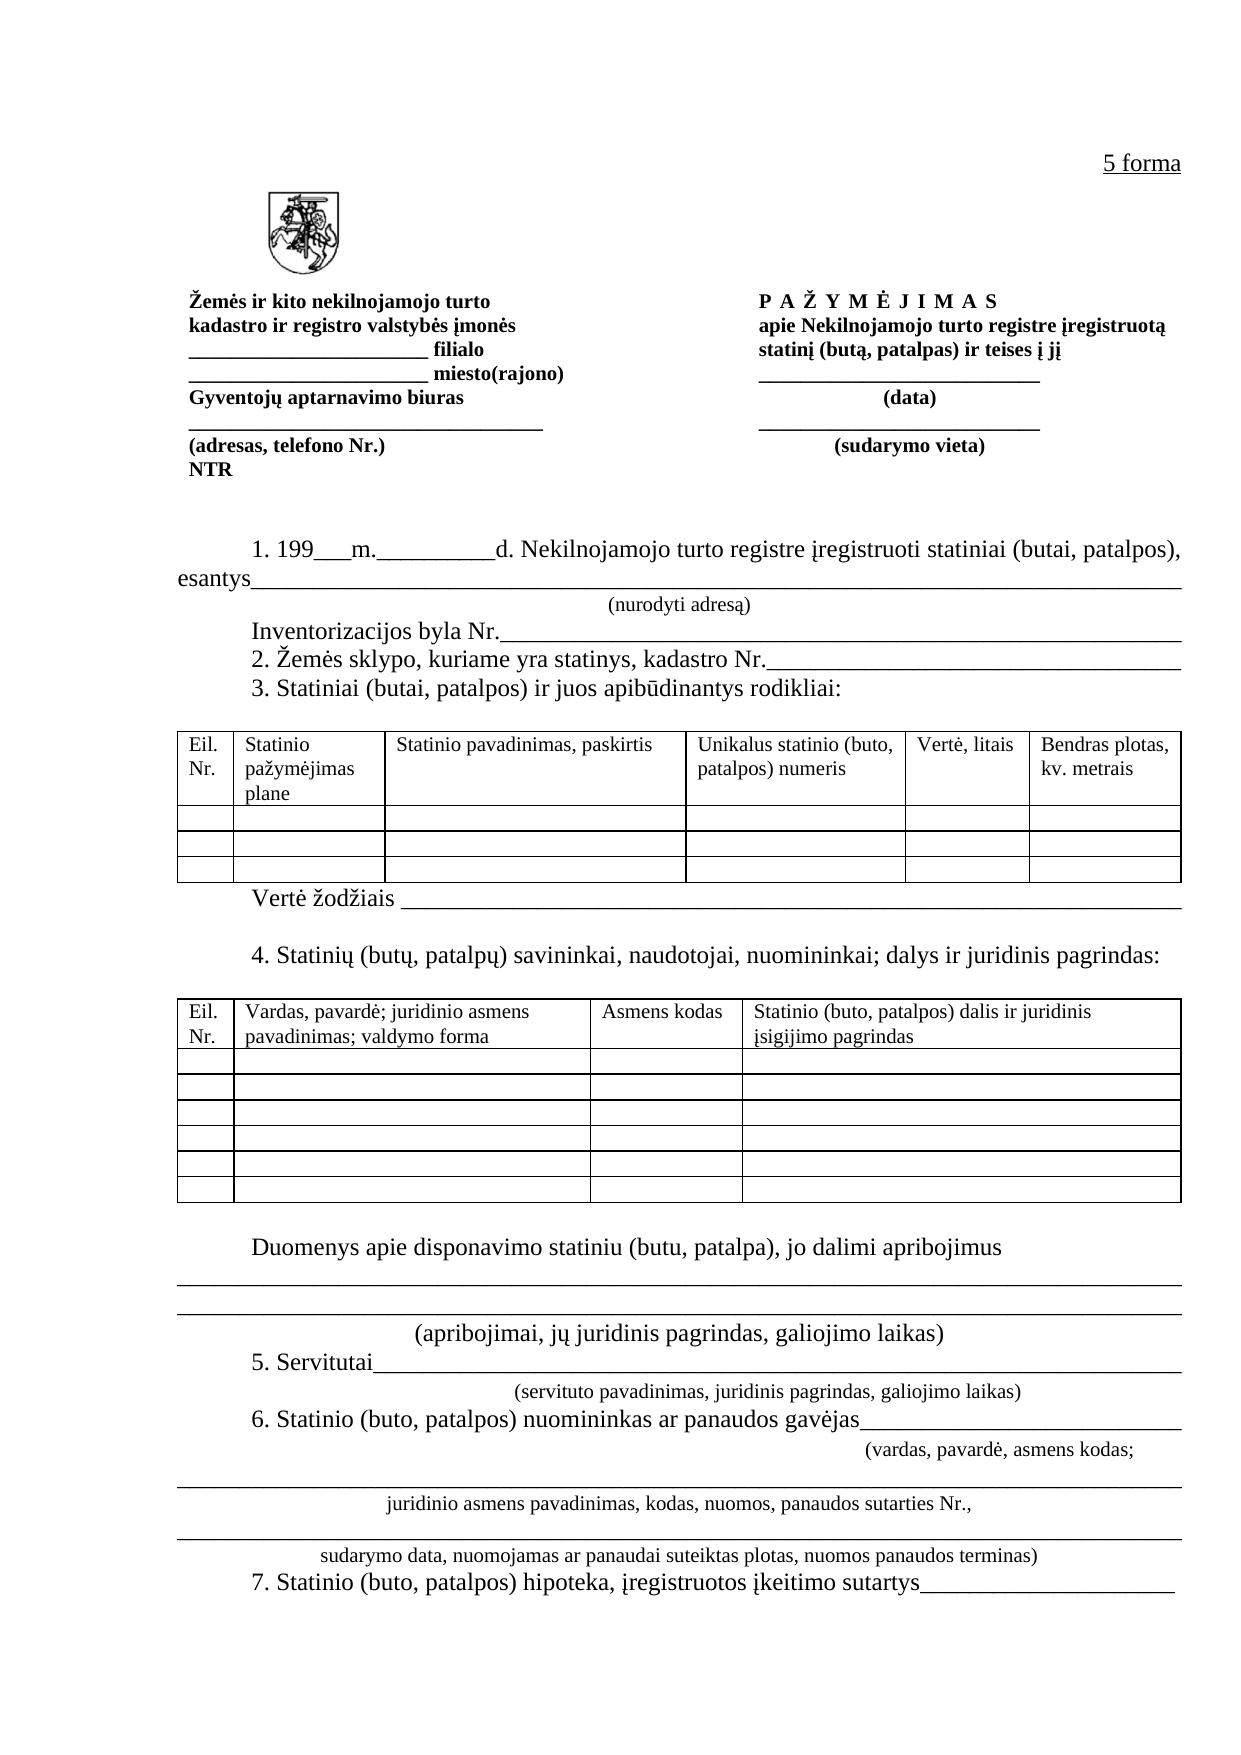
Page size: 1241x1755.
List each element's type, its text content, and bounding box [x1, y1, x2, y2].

table_cell [178, 1177, 233, 1201]
table_cell [1030, 857, 1180, 881]
table_cell [743, 1152, 1180, 1176]
table_header Statinio pažymėjimas plane [234, 732, 384, 804]
table_cell [687, 806, 905, 830]
table_cell [178, 832, 233, 856]
table_cell [687, 832, 905, 856]
text (nurodyti adresą) [177, 592, 1181, 616]
table_header Bendras plotas, kv. metrais [1030, 732, 1180, 804]
text 6. Statinio (buto, patalpos) nuomininkas ar panaudos gavėjas [177, 1404, 1181, 1433]
table_cell [591, 1101, 742, 1124]
table_header Vardas, pavardė; juridinio asmens pavadinimas; valdymo forma [235, 1000, 590, 1048]
table_cell [591, 1126, 742, 1150]
table_header PAŽYMĖJIMAS apie Nekilnojamojo turto registre įregistruotą statinį (butą, patalpas) ir teises į jį ___________________________ (data) ___________________________ (sudarymo vieta) [747, 289, 1181, 505]
table_header Unikalus statinio (buto, patalpos) numeris [687, 732, 905, 804]
table_header Statinio (buto, patalpos) dalis ir juridinis įsigijimo pagrindas [743, 1000, 1180, 1048]
table_cell [386, 857, 685, 881]
table_header Žemės ir kito nekilnojamojo turto kadastro ir registro valstybės įmonės _______________________ filialo _______________________ miesto(rajono) Gyventojų aptarnavimo biuras __________________________________ (adresas, telefono Nr.) NTR [177, 289, 747, 505]
text (vardas, pavardė, asmens kodas; [177, 1433, 1181, 1462]
table_cell [591, 1177, 742, 1201]
table_cell [235, 1075, 590, 1099]
text Vertė žodžiais [177, 883, 1181, 912]
table_cell [743, 1049, 1180, 1073]
table_cell [234, 832, 384, 856]
table_cell [178, 1126, 233, 1150]
table_header Vertė, litais [906, 732, 1029, 804]
text 4. Statinių (butų, patalpų) savininkai, naudotojai, nuomininkai; dalys ir juridinis pagrindas: [177, 940, 1181, 969]
text 2. Žemės sklypo, kuriame yra statinys, kadastro Nr. [177, 644, 1181, 673]
table_header Asmens kodas [591, 1000, 742, 1048]
table_cell [743, 1101, 1180, 1124]
table_cell [1030, 806, 1180, 830]
table_cell [906, 832, 1029, 856]
text 1. 199___m. d. Nekilnojamojo turto registre įregistruoti statiniai (butai, patalpos), [177, 534, 1181, 563]
text 7. Statinio (buto, patalpos) hipoteka, įregistruotos įkeitimo sutartys [177, 1567, 1181, 1596]
table_cell [743, 1126, 1180, 1150]
table_cell [235, 1101, 590, 1124]
table_cell [178, 1101, 233, 1124]
text sudarymo data, nuomojamas ar panaudai suteiktas plotas, nuomos panaudos terminas) [177, 1543, 1181, 1567]
table_cell [178, 1152, 233, 1176]
text 3. Statiniai (butai, patalpos) ir juos apibūdinantys rodikliai: [177, 673, 1181, 702]
table_cell [235, 1049, 590, 1073]
table_cell [235, 1126, 590, 1150]
table_cell [178, 1075, 233, 1099]
text esantys [177, 563, 1181, 592]
table_header Eil. Nr. [178, 732, 233, 804]
text Duomenys apie disponavimo statiniu (butu, patalpa), jo dalimi apribojimus [177, 1232, 1181, 1285]
table_cell [906, 857, 1029, 881]
table_cell [906, 806, 1029, 830]
table_cell [386, 832, 685, 856]
text (apribojimai, jų juridinis pagrindas, galiojimo laikas) [177, 1318, 1181, 1347]
table_cell [687, 857, 905, 881]
table_cell [591, 1075, 742, 1099]
text 5. Servitutai [177, 1347, 1181, 1375]
table_cell [234, 857, 384, 881]
table_header Statinio pavadinimas, paskirtis [386, 732, 685, 804]
text (servituto pavadinimas, juridinis pagrindas, galiojimo laikas) [177, 1375, 1181, 1404]
table_cell [178, 1049, 233, 1073]
table_cell [1030, 832, 1180, 856]
table_cell [235, 1152, 590, 1176]
table_cell [743, 1075, 1180, 1099]
text juridinio asmens pavadinimas, kodas, nuomos, panaudos sutarties Nr., [177, 1490, 1181, 1514]
table_cell [178, 857, 233, 881]
text Inventorizacijos byla Nr. [177, 616, 1181, 644]
table_header Eil. Nr. [178, 1000, 233, 1048]
table_cell [591, 1049, 742, 1073]
table_cell [234, 806, 384, 830]
table_cell [386, 806, 685, 830]
table_cell [178, 806, 233, 830]
table_cell [591, 1152, 742, 1176]
text 5 forma [177, 148, 1181, 176]
table_cell [235, 1177, 590, 1201]
table_cell [743, 1177, 1180, 1201]
